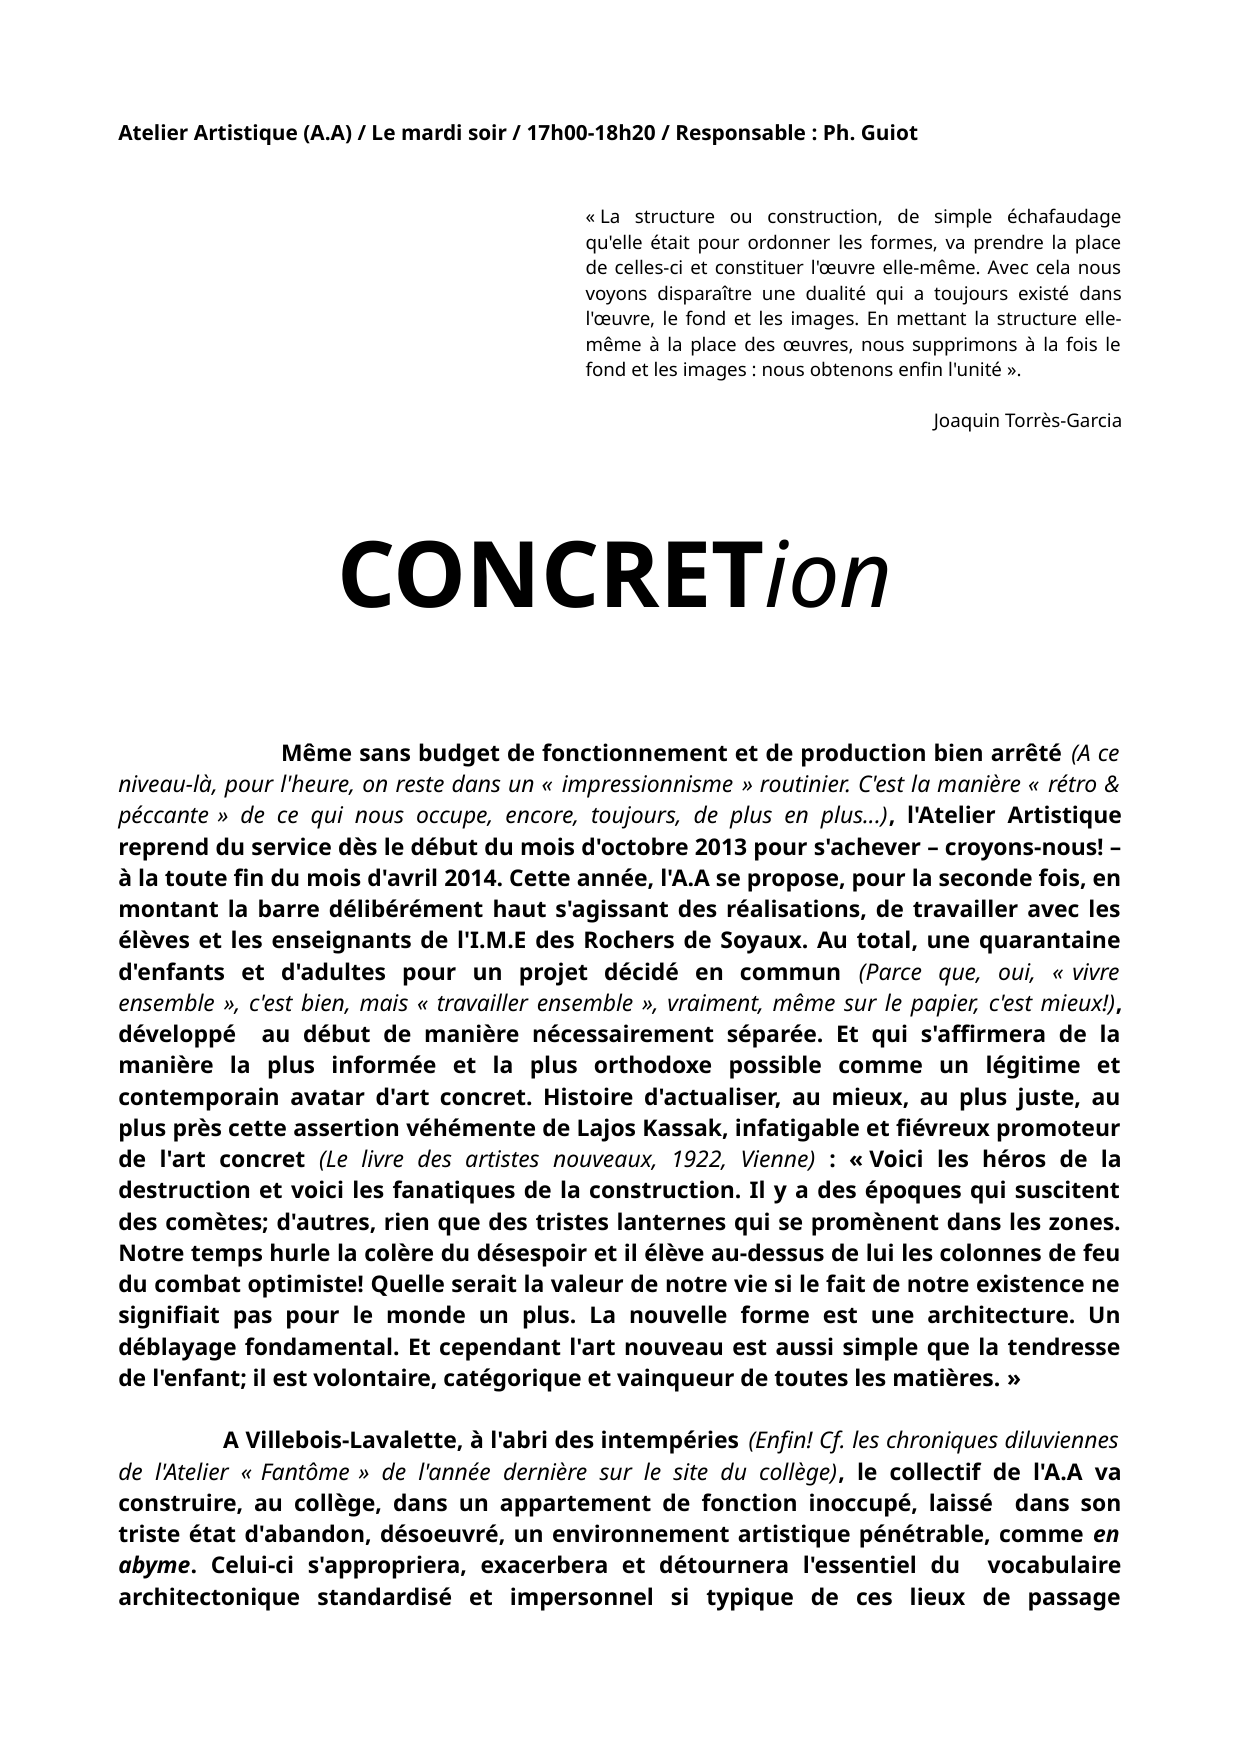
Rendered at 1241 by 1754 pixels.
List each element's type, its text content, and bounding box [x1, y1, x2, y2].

text CONCRETion [118, 510, 1122, 634]
text Même sans budget de fonctionnement et de production bien arrêté (A ce niveau-là, pour l'heure, on reste dans un « impressionnisme » routinier. C'est la manière « rétro & péccante » de ce qui nous occupe, encore, toujours, de plus en plus...), l'Atelier Artistique reprend du service dès le début du mois d'octobre 2013 pour s'achever – croyons-nous! – à la toute fin du mois d'avril 2014. Cette année, l'A.A se propose, pour la seconde fois, en montant la barre délibérément haut s'agissant des réalisations, de travailler avec les élèves et les enseignants de l'I.M.E des Rochers de Soyaux. Au total, une quarantaine d'enfants et d'adultes pour un projet décidé en commun (Parce que, oui, « vivre ensemble », c'est bien, mais « travailler ensemble », vraiment, même sur le papier, c'est mieux!), développé au début de manière nécessairement séparée. Et qui s'affirmera de la manière la plus informée et la plus orthodoxe possible comme un légitime et contemporain avatar d'art concret. Histoire d'actualiser, au mieux, au plus juste, au plus près cette assertion véhémente de Lajos Kassak, infatigable et fiévreux promoteur de l'art concret (Le livre des artistes nouveaux, 1922, Vienne) : « Voici les héros de la destruction et voici les fanatiques de la construction. Il y a des époques qui suscitent des comètes; d'autres, rien que des tristes lanternes qui se promènent dans les zones. Notre temps hurle la colère du désespoir et il élève au-dessus de lui les colonnes de feu du combat optimiste! Quelle serait la valeur de notre vie si le fait de notre existence ne signifiait pas pour le monde un plus. La nouvelle forme est une architecture. Un déblayage fondamental. Et cependant l'art nouveau est aussi simple que la tendresse de l'enfant; il est volontaire, catégorique et vainqueur de toutes les matières. » [118, 737, 1122, 1393]
text Joaquin Torrès-Garcia [118, 408, 1122, 433]
text A Villebois-Lavalette, à l'abri des intempéries (Enfin! Cf. les chroniques diluviennes de l'Atelier « Fantôme » de l'année dernière sur le site du collège), le collectif de l'A.A va construire, au collège, dans un appartement de fonction inoccupé, laissé dans son triste état d'abandon, désoeuvré, un environnement artistique pénétrable, comme en abyme. Celui-ci s'appropriera, exacerbera et détournera l'essentiel du vocabulaire architectonique standardisé et impersonnel si typique de ces lieux de passage [118, 1424, 1122, 1612]
text « La structure ou construction, de simple échafaudage qu'elle était pour ordonner les formes, va prendre la place de celles-ci et constituer l'œuvre elle-même. Avec cela nous voyons disparaître une dualité qui a toujours existé dans l'œuvre, le fond et les images. En mettant la structure elle-même à la place des œuvres, nous supprimons à la fois le fond et les images : nous obtenons enfin l'unité ». [585, 203, 1122, 382]
text Atelier Artistique (A.A) / Le mardi soir / 17h00-18h20 / Responsable : Ph. Guiot [118, 118, 1122, 147]
